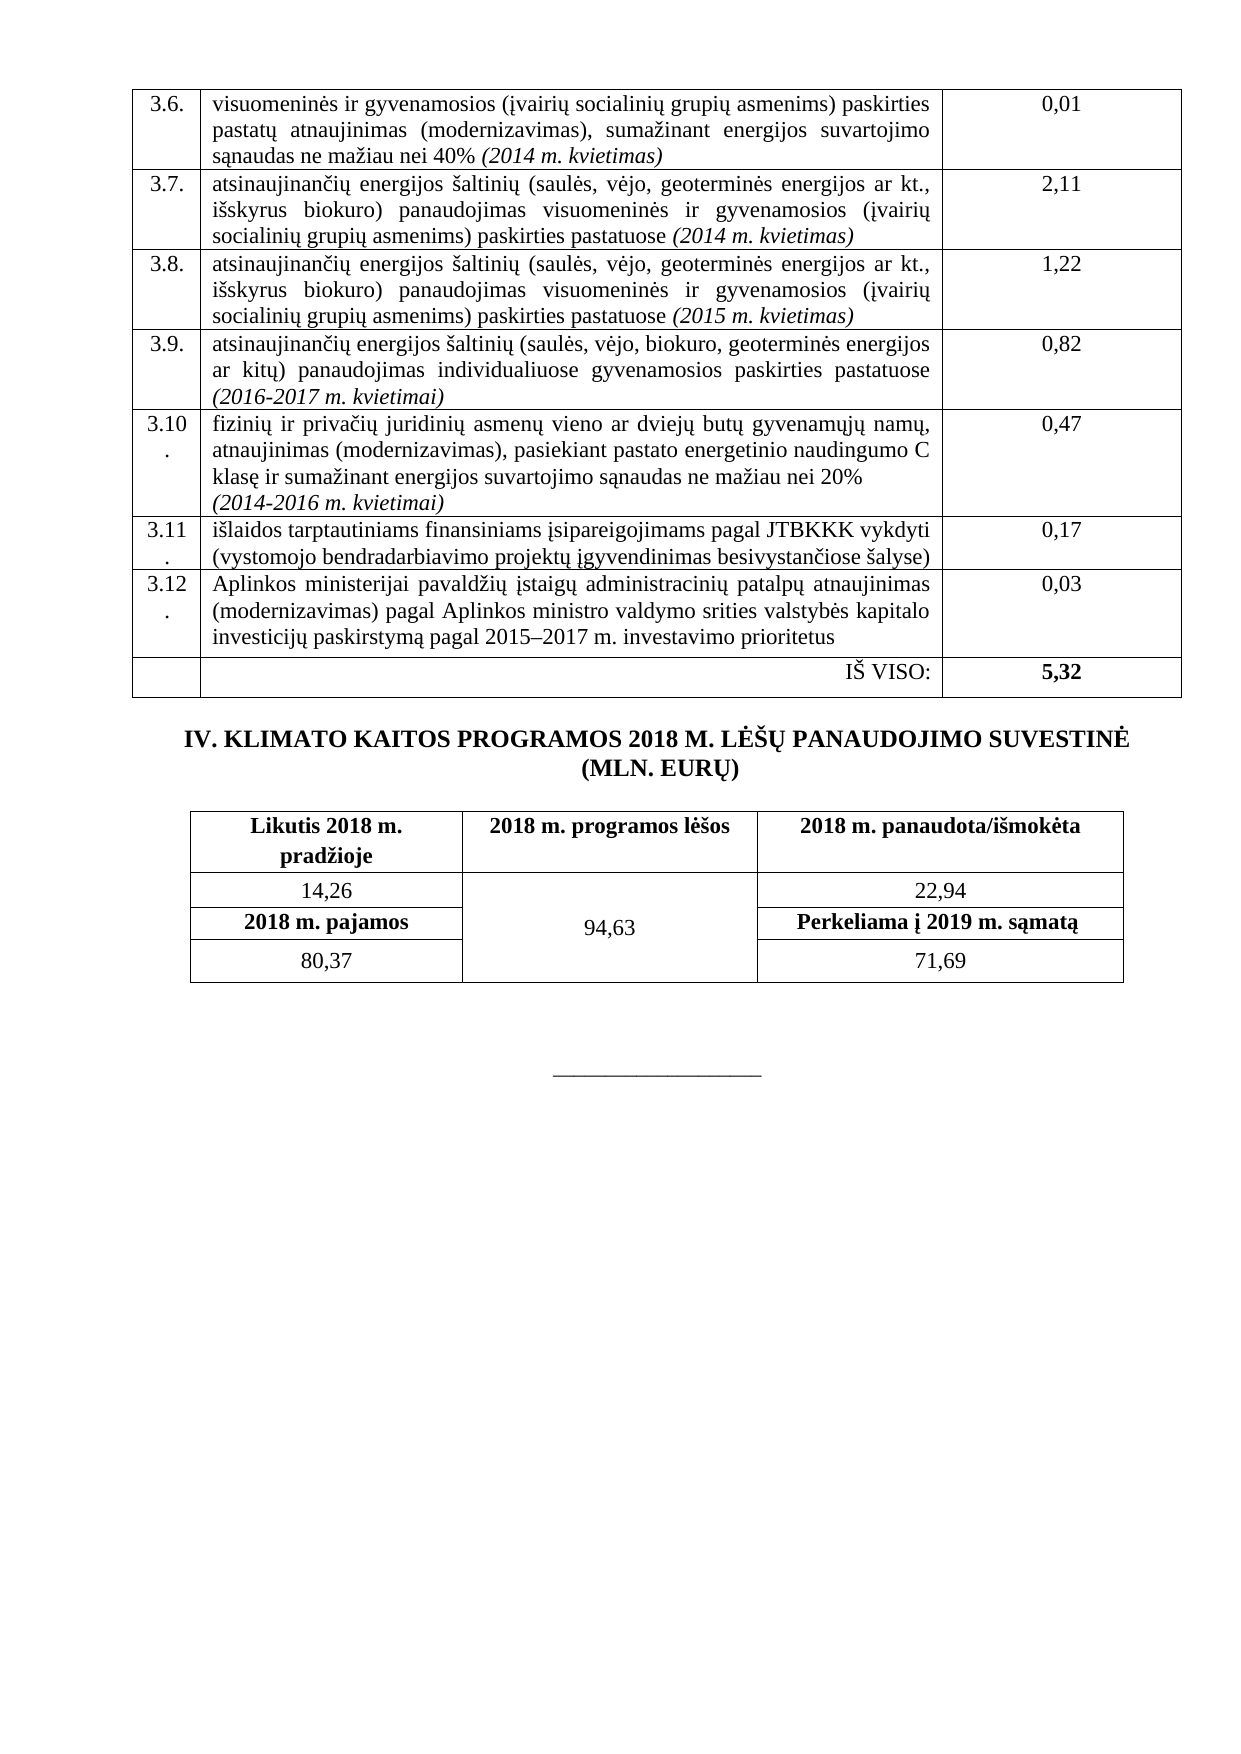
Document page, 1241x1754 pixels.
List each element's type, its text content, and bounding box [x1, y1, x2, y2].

table_cell 3.8. [133, 250, 200, 329]
table_header 2018 m. programos lėšos [463, 812, 757, 872]
table_cell atsinaujinančių energijos šaltinių (saulės, vėjo, biokuro, geoterminės energijos ar kitų) panaudojimas individualiuose gyvenamosios paskirties pastatuose (2016-2017 m. kvietimai) [201, 330, 942, 409]
table_cell Perkeliama į 2019 m. sąmatą [758, 908, 1123, 938]
text (mln. eurų) [133, 753, 1181, 782]
table_cell 5,32 [943, 658, 1181, 697]
table_cell 0,01 [943, 90, 1181, 169]
table_cell atsinaujinančių energijos šaltinių (saulės, vėjo, geoterminės energijos ar kt., išskyrus biokuro) panaudojimas visuomeninės ir gyvenamosios (įvairių socialinių grupių asmenims) paskirties pastatuose (2014 m. kvietimas) [201, 170, 942, 249]
table_cell 2,11 [943, 170, 1181, 249]
table_cell 3.7. [133, 170, 200, 249]
table_cell 3.11. [133, 517, 200, 569]
table_cell fizinių ir privačių juridinių asmenų vieno ar dviejų butų gyvenamųjų namų, atnaujinimas (modernizavimas), pasiekiant pastato energetinio naudingumo C klasę ir sumažinant energijos suvartojimo sąnaudas ne mažiau nei 20% (2014-2016 m. kvietimai) [201, 410, 942, 516]
table_header Likutis 2018 m. pradžioje [191, 812, 462, 872]
table_cell IŠ VISO: [201, 658, 942, 697]
table_cell 3.10. [133, 410, 200, 516]
table_cell 14,26 [191, 873, 462, 907]
table_cell 3.12. [133, 570, 200, 657]
table_cell išlaidos tarptautiniams finansiniams įsipareigojimams pagal JTBKKK vykdyti (vystomojo bendradarbiavimo projektų įgyvendinimas besivystančiose šalyse) [201, 517, 942, 569]
table_cell 71,69 [758, 940, 1123, 982]
table_cell 22,94 [758, 873, 1123, 907]
table_cell 94,63 [463, 873, 757, 982]
table_cell visuomeninės ir gyvenamosios (įvairių socialinių grupių asmenims) paskirties pastatų atnaujinimas (modernizavimas), sumažinant energijos suvartojimo sąnaudas ne mažiau nei 40% (2014 m. kvietimas) [201, 90, 942, 169]
table_cell 0,82 [943, 330, 1181, 409]
table_cell 1,22 [943, 250, 1181, 329]
text IV. KLIMATO KAITOS PROGRAMOS 2018 M. LĖŠŲ PANAUDOJIMo suvestinė [133, 724, 1181, 753]
text ____________________ [133, 1055, 1181, 1079]
table_cell 2018 m. pajamos [191, 908, 462, 938]
table_cell 0,03 [943, 570, 1181, 657]
table_cell Aplinkos ministerijai pavaldžių įstaigų administracinių patalpų atnaujinimas (modernizavimas) pagal Aplinkos ministro valdymo srities valstybės kapitalo investicijų paskirstymą pagal 2015–2017 m. investavimo prioritetus [201, 570, 942, 657]
table_header 2018 m. panaudota/išmokėta [758, 812, 1123, 872]
table_cell 3.6. [133, 90, 200, 169]
table_cell 3.9. [133, 330, 200, 409]
table_cell 0,17 [943, 517, 1181, 569]
table_cell atsinaujinančių energijos šaltinių (saulės, vėjo, geoterminės energijos ar kt., išskyrus biokuro) panaudojimas visuomeninės ir gyvenamosios (įvairių socialinių grupių asmenims) paskirties pastatuose (2015 m. kvietimas) [201, 250, 942, 329]
table_cell [133, 658, 200, 697]
table_cell 0,47 [943, 410, 1181, 516]
table_cell 80,37 [191, 940, 462, 982]
